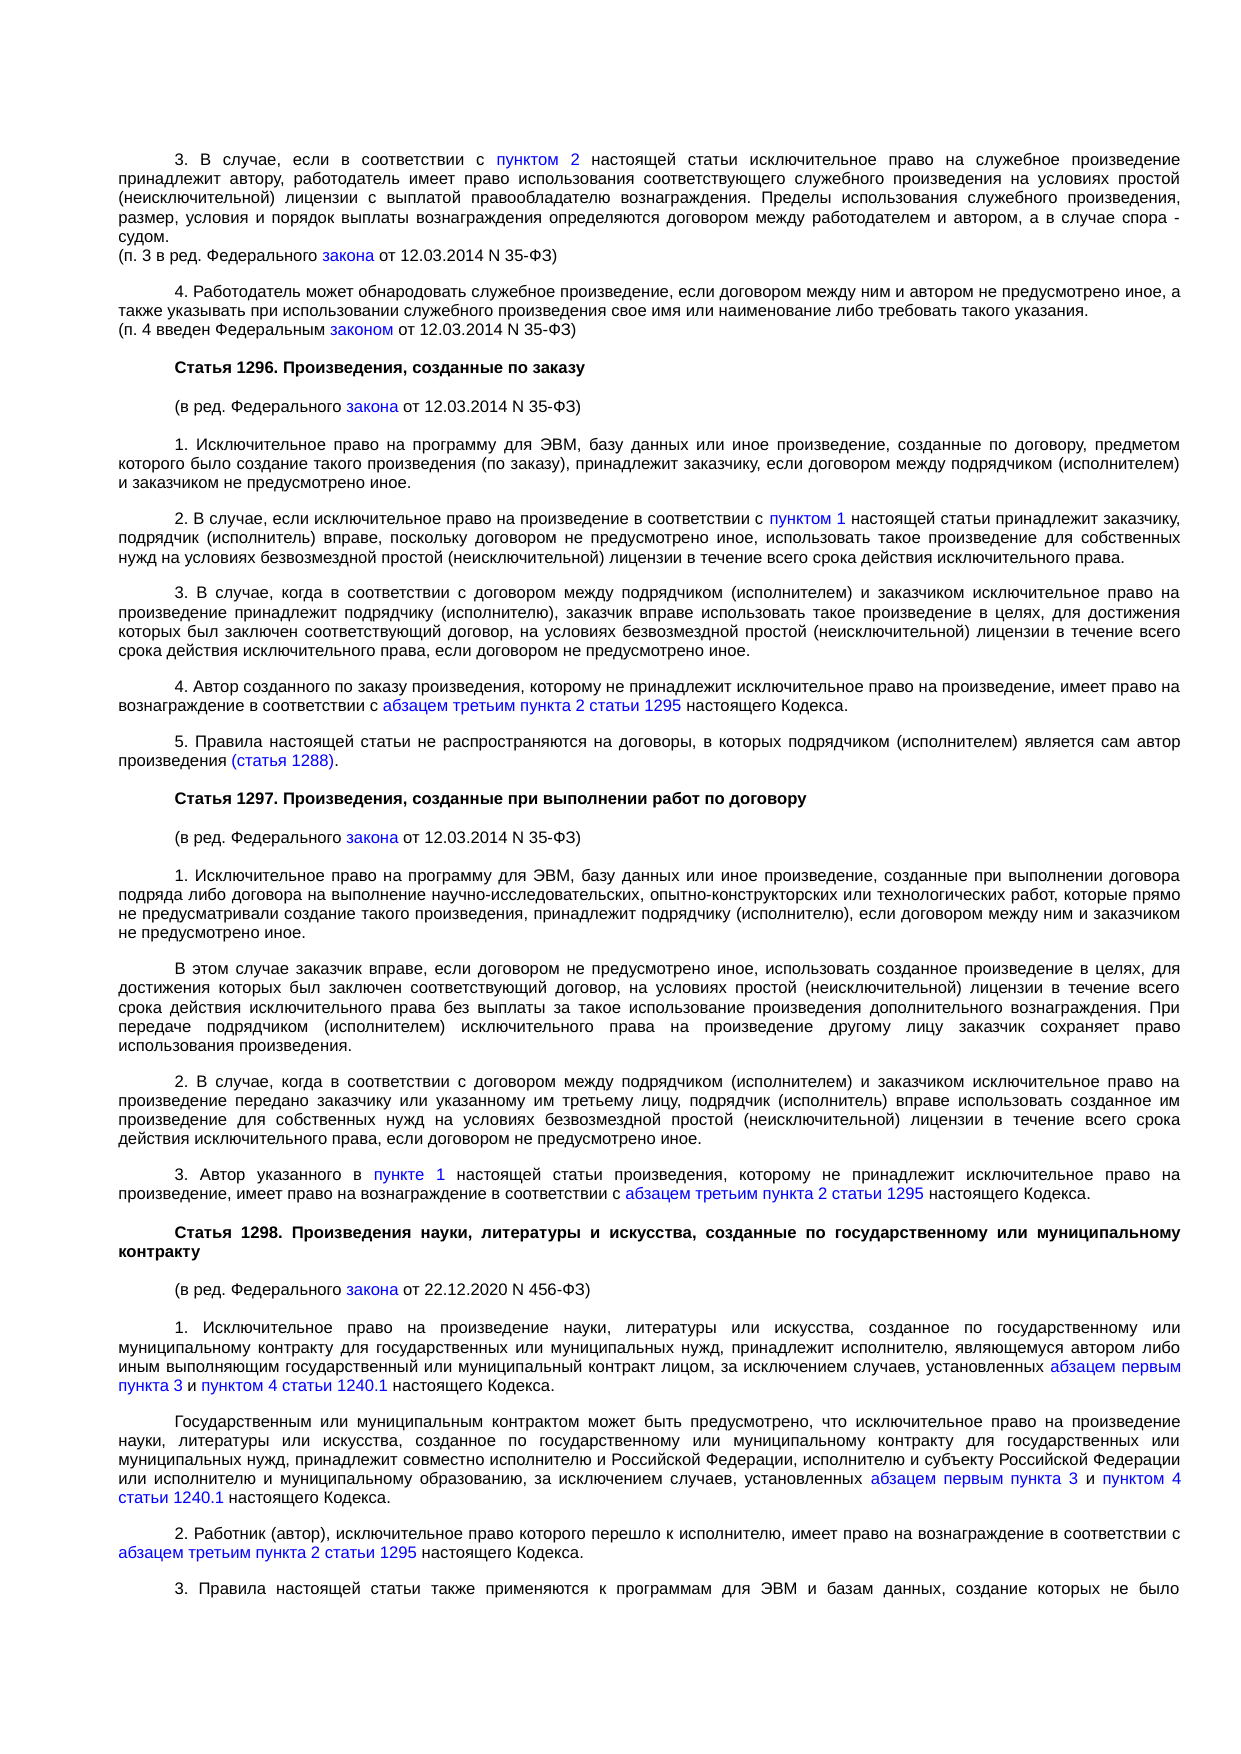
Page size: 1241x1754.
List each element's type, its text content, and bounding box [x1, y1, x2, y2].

subtitle Статья 1298. Произведения науки, литературы и искусства, созданные по государственному или муниципальному контракту [118, 1222, 1181, 1261]
text 4. Работодатель может обнародовать служебное произведение, если договором между ним и автором не предусмотрено иное, а также указывать при использовании служебного произведения свое имя или наименование либо требовать такого указания. [118, 282, 1181, 320]
text 2. В случае, если исключительное право на произведение в соответствии с пунктом 1 настоящей статьи принадлежит заказчику, подрядчик (исполнитель) вправе, поскольку договором не предусмотрено иное, использовать такое произведение для собственных нужд на условиях безвозмездной простой (неисключительной) лицензии в течение всего срока действия исключительного права. [118, 509, 1181, 567]
text 3. Автор указанного в пункте 1 настоящей статьи произведения, которому не принадлежит исключительное право на произведение, имеет право на вознаграждение в соответствии с абзацем третьим пункта 2 статьи 1295 настоящего Кодекса. [118, 1165, 1181, 1203]
text 3. В случае, если в соответствии с пунктом 2 настоящей статьи исключительное право на служебное произведение принадлежит автору, работодатель имеет право использования соответствующего служебного произведения на условиях простой (неисключительной) лицензии с выплатой правообладателю вознаграждения. Пределы использования служебного произведения, размер, условия и порядок выплаты вознаграждения определяются договором между работодателем и автором, а в случае спора - судом. [118, 150, 1181, 246]
text (в ред. Федерального закона от 22.12.2020 N 456-ФЗ) [118, 1280, 1181, 1299]
text В этом случае заказчик вправе, если договором не предусмотрено иное, использовать созданное произведение в целях, для достижения которых был заключен соответствующий договор, на условиях простой (неисключительной) лицензии в течение всего срока действия исключительного права без выплаты за такое использование произведения дополнительного вознаграждения. При передаче подрядчиком (исполнителем) исключительного права на произведение другому лицу заказчик сохраняет право использования произведения. [118, 959, 1181, 1055]
text 3. Правила настоящей статьи также применяются к программам для ЭВМ и базам данных, создание которых не было [118, 1579, 1181, 1598]
text (п. 4 введен Федеральным законом от 12.03.2014 N 35-ФЗ) [118, 320, 1181, 339]
text (в ред. Федерального закона от 12.03.2014 N 35-ФЗ) [118, 397, 1181, 416]
text 1. Исключительное право на программу для ЭВМ, базу данных или иное произведение, созданные при выполнении договора подряда либо договора на выполнение научно-исследовательских, опытно-конструкторских или технологических работ, которые прямо не предусматривали создание такого произведения, принадлежит подрядчику (исполнителю), если договором между ним и заказчиком не предусмотрено иное. [118, 866, 1181, 942]
text 1. Исключительное право на произведение науки, литературы или искусства, созданное по государственному или муниципальному контракту для государственных или муниципальных нужд, принадлежит исполнителю, являющемуся автором либо иным выполняющим государственный или муниципальный контракт лицом, за исключением случаев, установленных абзацем первым пункта 3 и пунктом 4 статьи 1240.1 настоящего Кодекса. [118, 1318, 1181, 1395]
subtitle Статья 1297. Произведения, созданные при выполнении работ по договору [118, 789, 1181, 808]
text (п. 3 в ред. Федерального закона от 12.03.2014 N 35-ФЗ) [118, 246, 1181, 265]
text 4. Автор созданного по заказу произведения, которому не принадлежит исключительное право на произведение, имеет право на вознаграждение в соответствии с абзацем третьим пункта 2 статьи 1295 настоящего Кодекса. [118, 677, 1181, 715]
text 1. Исключительное право на программу для ЭВМ, базу данных или иное произведение, созданные по договору, предметом которого было создание такого произведения (по заказу), принадлежит заказчику, если договором между подрядчиком (исполнителем) и заказчиком не предусмотрено иное. [118, 435, 1181, 492]
text 5. Правила настоящей статьи не распространяются на договоры, в которых подрядчиком (исполнителем) является сам автор произведения (статья 1288). [118, 732, 1181, 770]
text 2. Работник (автор), исключительное право которого перешло к исполнителю, имеет право на вознаграждение в соответствии с абзацем третьим пункта 2 статьи 1295 настоящего Кодекса. [118, 1524, 1181, 1562]
text 3. В случае, когда в соответствии с договором между подрядчиком (исполнителем) и заказчиком исключительное право на произведение принадлежит подрядчику (исполнителю), заказчик вправе использовать такое произведение в целях, для достижения которых был заключен соответствующий договор, на условиях безвозмездной простой (неисключительной) лицензии в течение всего срока действия исключительного права, если договором не предусмотрено иное. [118, 583, 1181, 660]
subtitle Статья 1296. Произведения, созданные по заказу [118, 358, 1181, 377]
text 2. В случае, когда в соответствии с договором между подрядчиком (исполнителем) и заказчиком исключительное право на произведение передано заказчику или указанному им третьему лицу, подрядчик (исполнитель) вправе использовать созданное им произведение для собственных нужд на условиях безвозмездной простой (неисключительной) лицензии в течение всего срока действия исключительного права, если договором не предусмотрено иное. [118, 1072, 1181, 1148]
text (в ред. Федерального закона от 12.03.2014 N 35-ФЗ) [118, 827, 1181, 847]
text Государственным или муниципальным контрактом может быть предусмотрено, что исключительное право на произведение науки, литературы или искусства, созданное по государственному или муниципальному контракту для государственных или муниципальных нужд, принадлежит совместно исполнителю и Российской Федерации, исполнителю и субъекту Российской Федерации или исполнителю и муниципальному образованию, за исключением случаев, установленных абзацем первым пункта 3 и пунктом 4 статьи 1240.1 настоящего Кодекса. [118, 1412, 1181, 1507]
